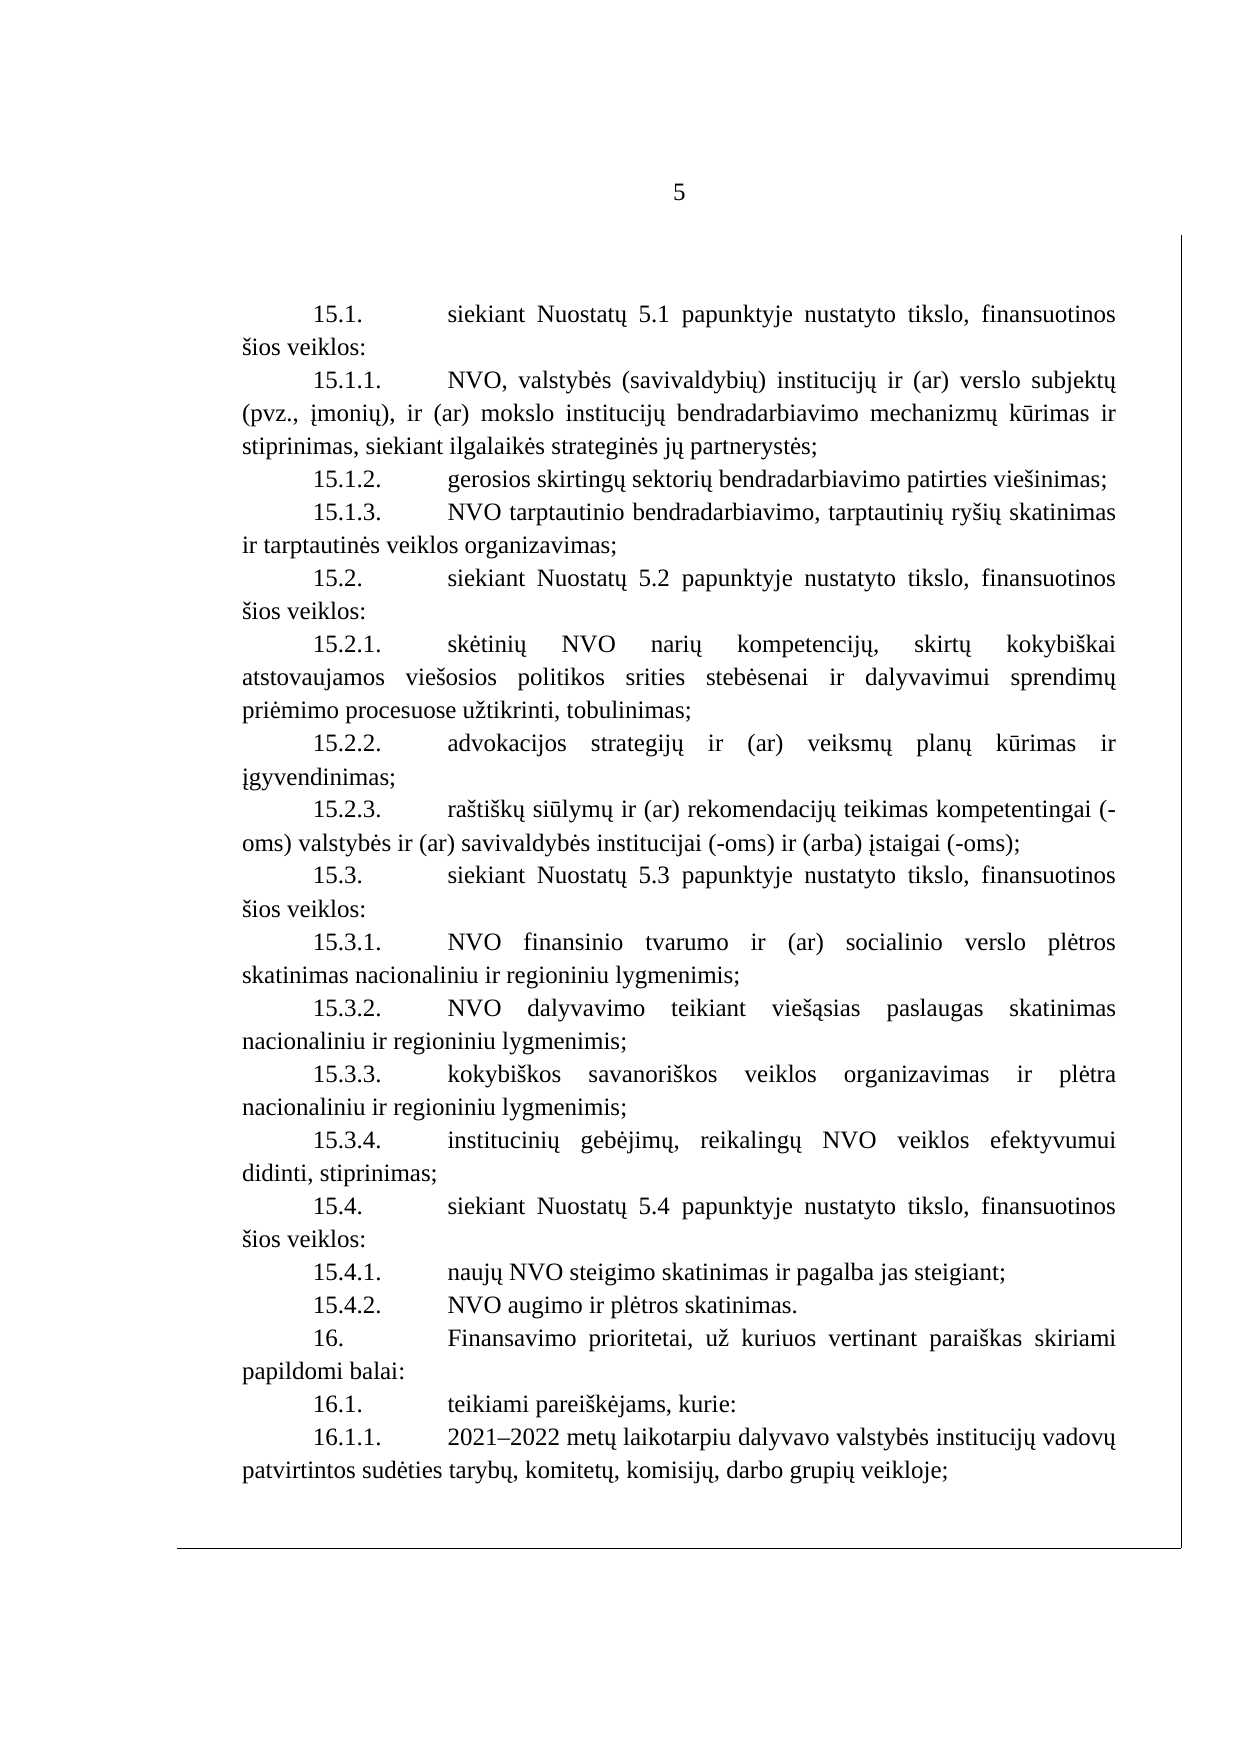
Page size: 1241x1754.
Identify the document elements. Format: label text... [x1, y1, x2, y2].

text 15.4. siekiant Nuostatų 5.4 papunktyje nustatyto tikslo, finansuotinos šios veiklos: [177, 1126, 1181, 1192]
text 15.3. siekiant Nuostatų 5.3 papunktyje nustatyto tikslo, finansuotinos šios veiklos: [177, 796, 1181, 862]
text 16. Finansavimo prioritetai, už kuriuos vertinant paraiškas skiriami papildomi balai: [177, 1258, 1181, 1324]
text 15.3.2. NVO dalyvavimo teikiant viešąsias paslaugas skatinimas nacionaliniu ir regioniniu lygmenimis; [177, 928, 1181, 994]
text 15.4.2. NVO augimo ir plėtros skatinimas. [177, 1225, 1181, 1258]
text 16.1. teikiami pareiškėjams, kurie: [177, 1324, 1181, 1357]
text 15.4.1. naujų NVO steigimo skatinimas ir pagalba jas steigiant; [177, 1192, 1181, 1225]
text 16.1.1. 2021–2022 metų laikotarpiu dalyvavo valstybės institucijų vadovų patvirtintos sudėties tarybų, komitetų, komisijų, darbo grupių veikloje; [177, 1357, 1181, 1548]
text 15.3.4. institucinių gebėjimų, reikalingų NVO veiklos efektyvumui didinti, stiprinimas; [177, 1060, 1181, 1126]
text 15.2.1. skėtinių NVO narių kompetencijų, skirtų kokybiškai atstovaujamos viešosios politikos srities stebėsenai ir dalyvavimui sprendimų priėmimo procesuose užtikrinti, tobulinimas; [177, 565, 1181, 664]
text 15.2.3. raštiškų siūlymų ir (ar) rekomendacijų teikimas kompetentingai (-oms) valstybės ir (ar) savivaldybės institucijai (-oms) ir (arba) įstaigai (-oms); [177, 730, 1181, 796]
text 15.3.1. NVO finansinio tvarumo ir (ar) socialinio verslo plėtros skatinimas nacionaliniu ir regioniniu lygmenimis; [177, 862, 1181, 928]
text 15.1. siekiant Nuostatų 5.1 papunktyje nustatyto tikslo, finansuotinos šios veiklos: [177, 235, 1181, 301]
text 15.2. siekiant Nuostatų 5.2 papunktyje nustatyto tikslo, finansuotinos šios veiklos: [177, 499, 1181, 565]
text 15.1.1. NVO, valstybės (savivaldybių) institucijų ir (ar) verslo subjektų (pvz., įmonių), ir (ar) mokslo institucijų bendradarbiavimo mechanizmų kūrimas ir stiprinimas, siekiant ilgalaikės strateginės jų partnerystės; [177, 301, 1181, 400]
text 15.1.2. gerosios skirtingų sektorių bendradarbiavimo patirties viešinimas; [177, 400, 1181, 433]
text 15.2.2. advokacijos strategijų ir (ar) veiksmų planų kūrimas ir įgyvendinimas; [177, 664, 1181, 730]
text 15.3.3. kokybiškos savanoriškos veiklos organizavimas ir plėtra nacionaliniu ir regioniniu lygmenimis; [177, 994, 1181, 1060]
text 15.1.3. NVO tarptautinio bendradarbiavimo, tarptautinių ryšių skatinimas ir tarptautinės veiklos organizavimas; [177, 433, 1181, 499]
